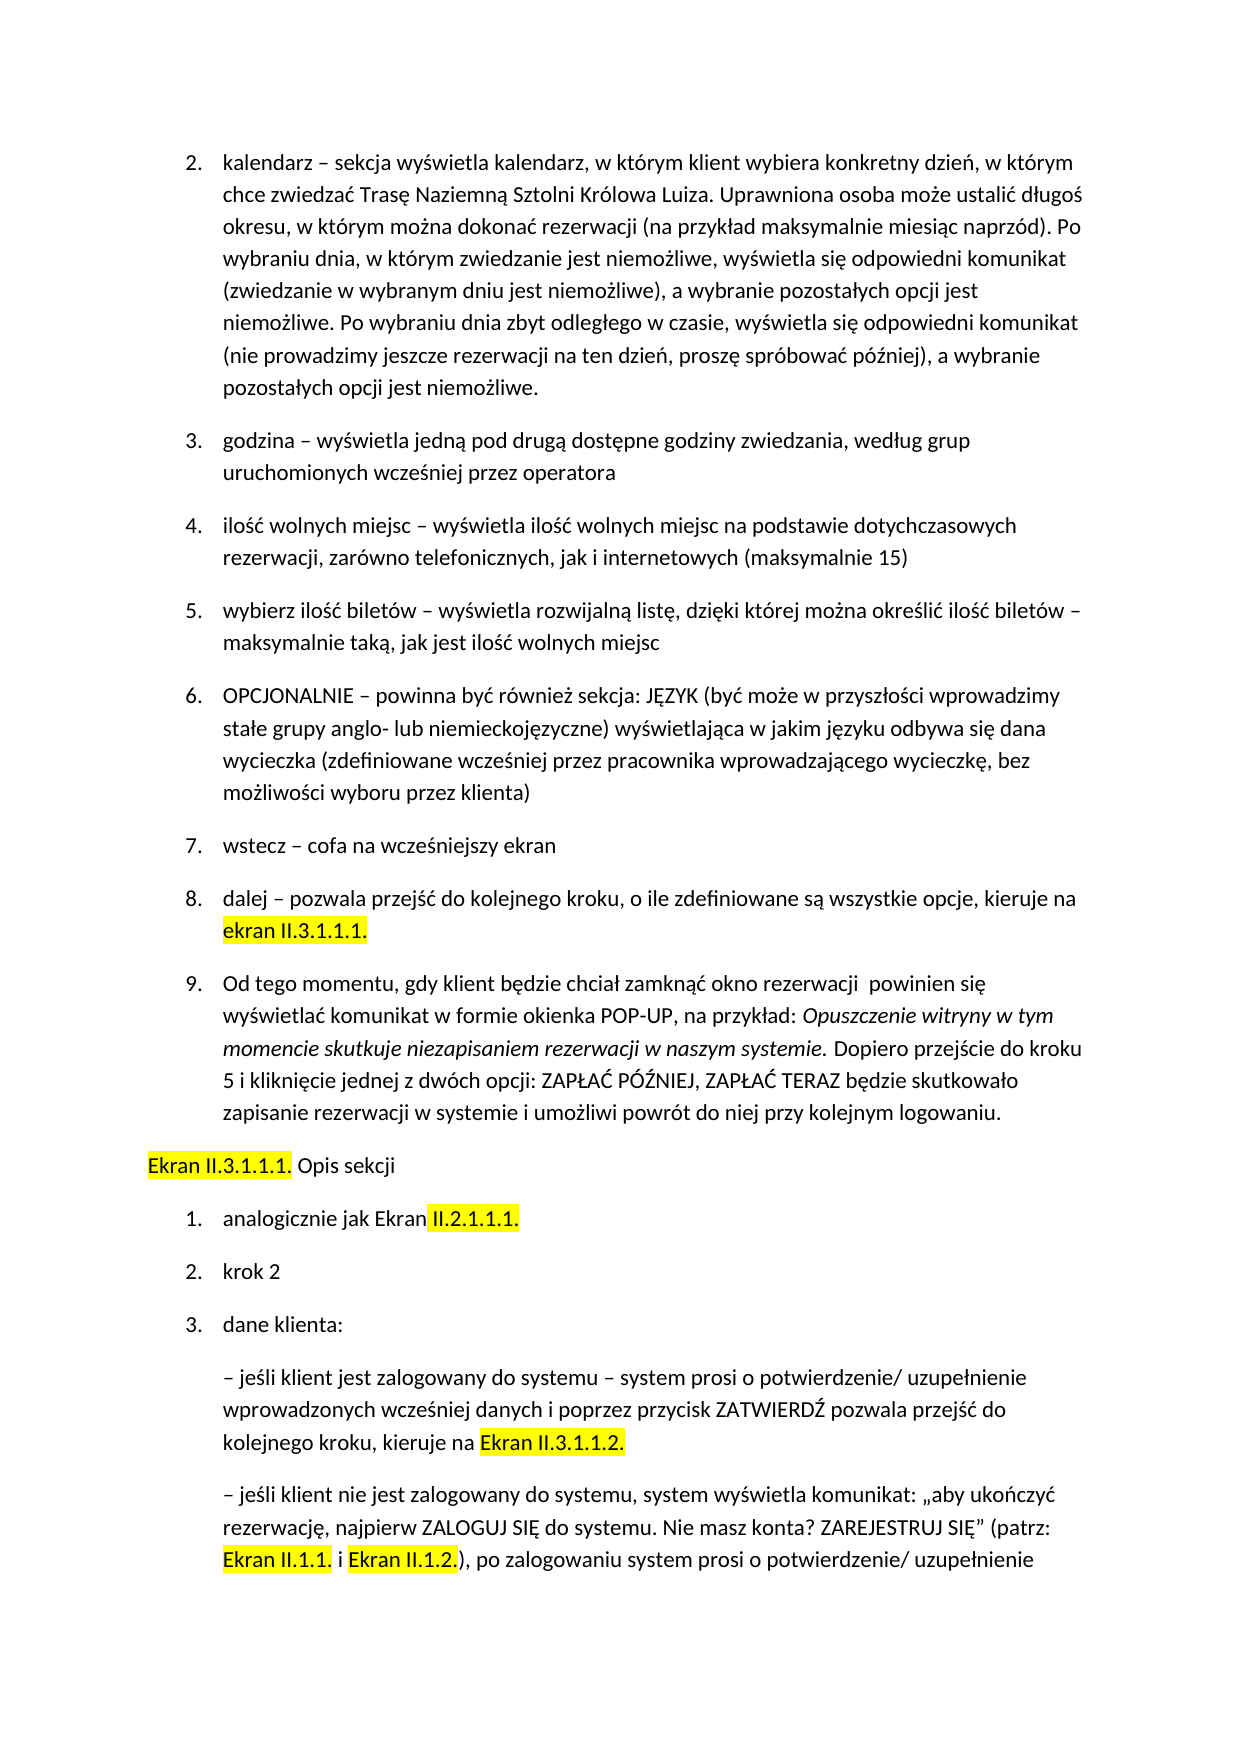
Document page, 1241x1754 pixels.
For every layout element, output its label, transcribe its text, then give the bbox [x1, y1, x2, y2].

text Ekran II.3.1.1.1. Opis sekcji [148, 1151, 1093, 1179]
list dalej – pozwala przejść do kolejnego kroku, o ile zdefiniowane są wszystkie opcje, kieruje na ekran II.3.1.1.1. [185, 884, 1093, 944]
list – jeśli klient jest zalogowany do systemu – system prosi o potwierdzenie/ uzupełnienie wprowadzonych wcześniej danych i poprzez przycisk ZATWIERDŹ pozwala przejść do kolejnego kroku, kieruje na Ekran II.3.1.1.2. [223, 1363, 1093, 1456]
list ilość wolnych miejsc – wyświetla ilość wolnych miejsc na podstawie dotychczasowych rezerwacji, zarówno telefonicznych, jak i internetowych (maksymalnie 15) [185, 511, 1093, 571]
list – jeśli klient nie jest zalogowany do systemu, system wyświetla komunikat: „aby ukończyć rezerwację, najpierw ZALOGUJ SIĘ do systemu. Nie masz konta? ZAREJESTRUJ SIĘ” (patrz: Ekran II.1.1. i Ekran II.1.2.), po zalogowaniu system prosi o potwierdzenie/ uzupełnienie [223, 1481, 1093, 1573]
list analogicznie jak Ekran II.2.1.1.1. [185, 1204, 1093, 1232]
list kalendarz – sekcja wyświetla kalendarz, w którym klient wybiera konkretny dzień, w którym chce zwiedzać Trasę Naziemną Sztolni Królowa Luiza. Uprawniona osoba może ustalić długoś okresu, w którym można dokonać rezerwacji (na przykład maksymalnie miesiąc naprzód). Po wybraniu dnia, w którym zwiedzanie jest niemożliwe, wyświetla się odpowiedni komunikat (zwiedzanie w wybranym dniu jest niemożliwe), a wybranie pozostałych opcji jest niemożliwe. Po wybraniu dnia zbyt odległego w czasie, wyświetla się odpowiedni komunikat (nie prowadzimy jeszcze rezerwacji na ten dzień, proszę spróbować później), a wybranie pozostałych opcji jest niemożliwe. [185, 148, 1093, 401]
list godzina – wyświetla jedną pod drugą dostępne godziny zwiedzania, według grup uruchomionych wcześniej przez operatora [185, 426, 1093, 486]
list wstecz – cofa na wcześniejszy ekran [185, 831, 1093, 859]
list krok 2 [185, 1257, 1093, 1285]
list OPCJONALNIE – powinna być również sekcja: JĘZYK (być może w przyszłości wprowadzimy stałe grupy anglo- lub niemieckojęzyczne) wyświetlająca w jakim języku odbywa się dana wycieczka (zdefiniowane wcześniej przez pracownika wprowadzającego wycieczkę, bez możliwości wyboru przez klienta) [185, 682, 1093, 806]
list Od tego momentu, gdy klient będzie chciał zamknąć okno rezerwacji powinien się wyświetlać komunikat w formie okienka POP-UP, na przykład: Opuszczenie witryny w tym momencie skutkuje niezapisaniem rezerwacji w naszym systemie. Dopiero przejście do kroku 5 i kliknięcie jednej z dwóch opcji: ZAPŁAĆ PÓŹNIEJ, ZAPŁAĆ TERAZ będzie skutkowało zapisanie rezerwacji w systemie i umożliwi powrót do niej przy kolejnym logowaniu. [185, 969, 1093, 1126]
list wybierz ilość biletów – wyświetla rozwijalną listę, dzięki której można określić ilość biletów – maksymalnie taką, jak jest ilość wolnych miejsc [185, 596, 1093, 657]
list dane klienta: [185, 1310, 1093, 1338]
